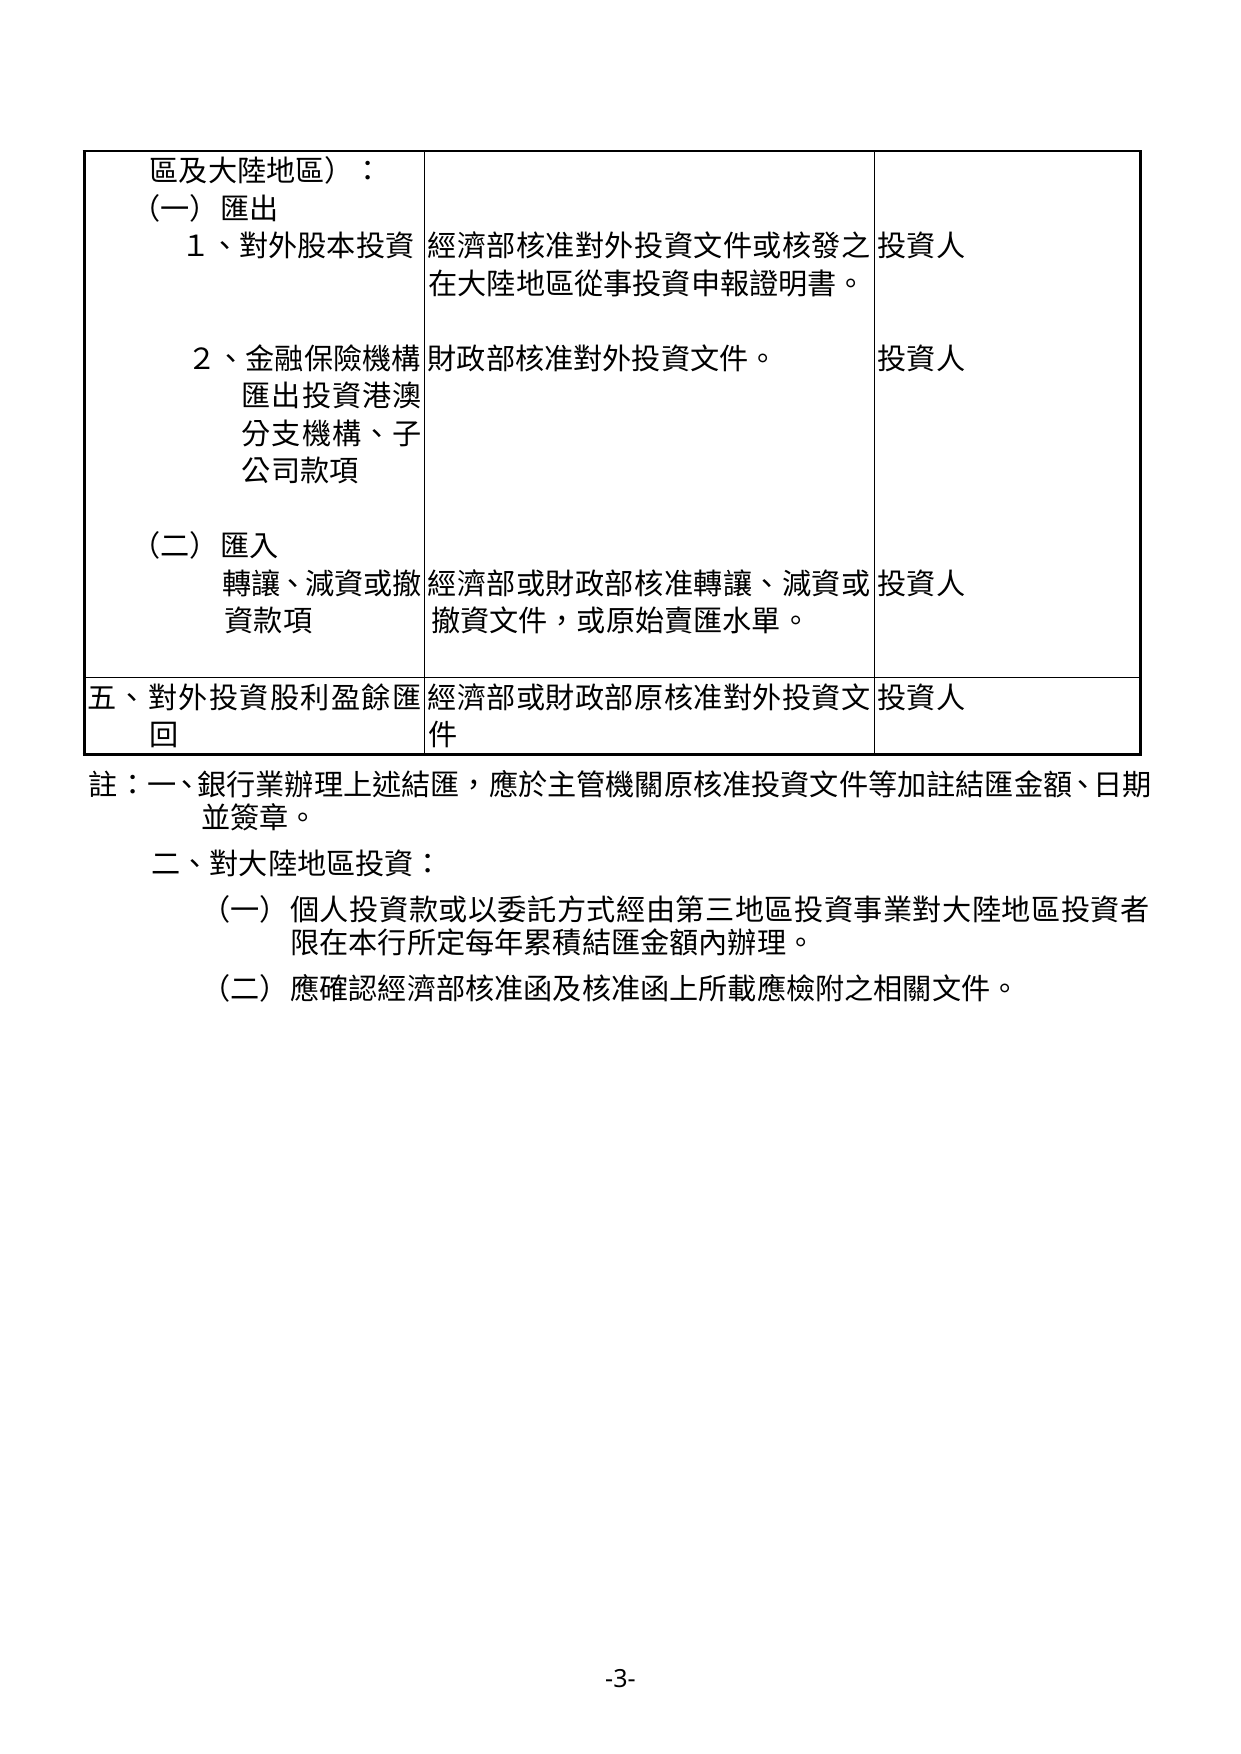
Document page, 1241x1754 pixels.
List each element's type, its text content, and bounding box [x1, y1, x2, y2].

table_cell 經濟部核准對外投資文件或核發之在大陸地區從事投資申報證明書。 財政部核准對外投資文件。 經濟部或財政部核准轉讓、減資或撤資文件，或原始賣匯水單。 [425, 152, 874, 677]
table_cell 投資人 投資人 投資人 [875, 152, 1139, 677]
list 應確認經濟部核准函及核准函上所載應檢附之相關文件。 [201, 973, 1152, 1006]
table_cell 四、對外投資（含第三地區及大陸地區）： 匯出 １、對外股本投資 ２、金融保險機構匯出投資港澳分支機構、子公司款項 匯入 轉讓、減資或撤資款項 [86, 152, 424, 677]
text 註：一、銀行業辦理上述結匯，應於主管機關原核准投資文件等加註結匯金額、日期並簽章。 [89, 769, 1152, 835]
table_cell 投資人 [875, 678, 1139, 753]
table_cell 五、對外投資股利盈餘匯回 [86, 678, 424, 753]
table_cell 經濟部或財政部原核准對外投資文件 [425, 678, 874, 753]
text 二、對大陸地區投資： [142, 848, 1152, 881]
list 個人投資款或以委託方式經由第三地區投資事業對大陸地區投資者，限在本行所定每年累積結匯金額內辦理。 [201, 894, 1151, 960]
